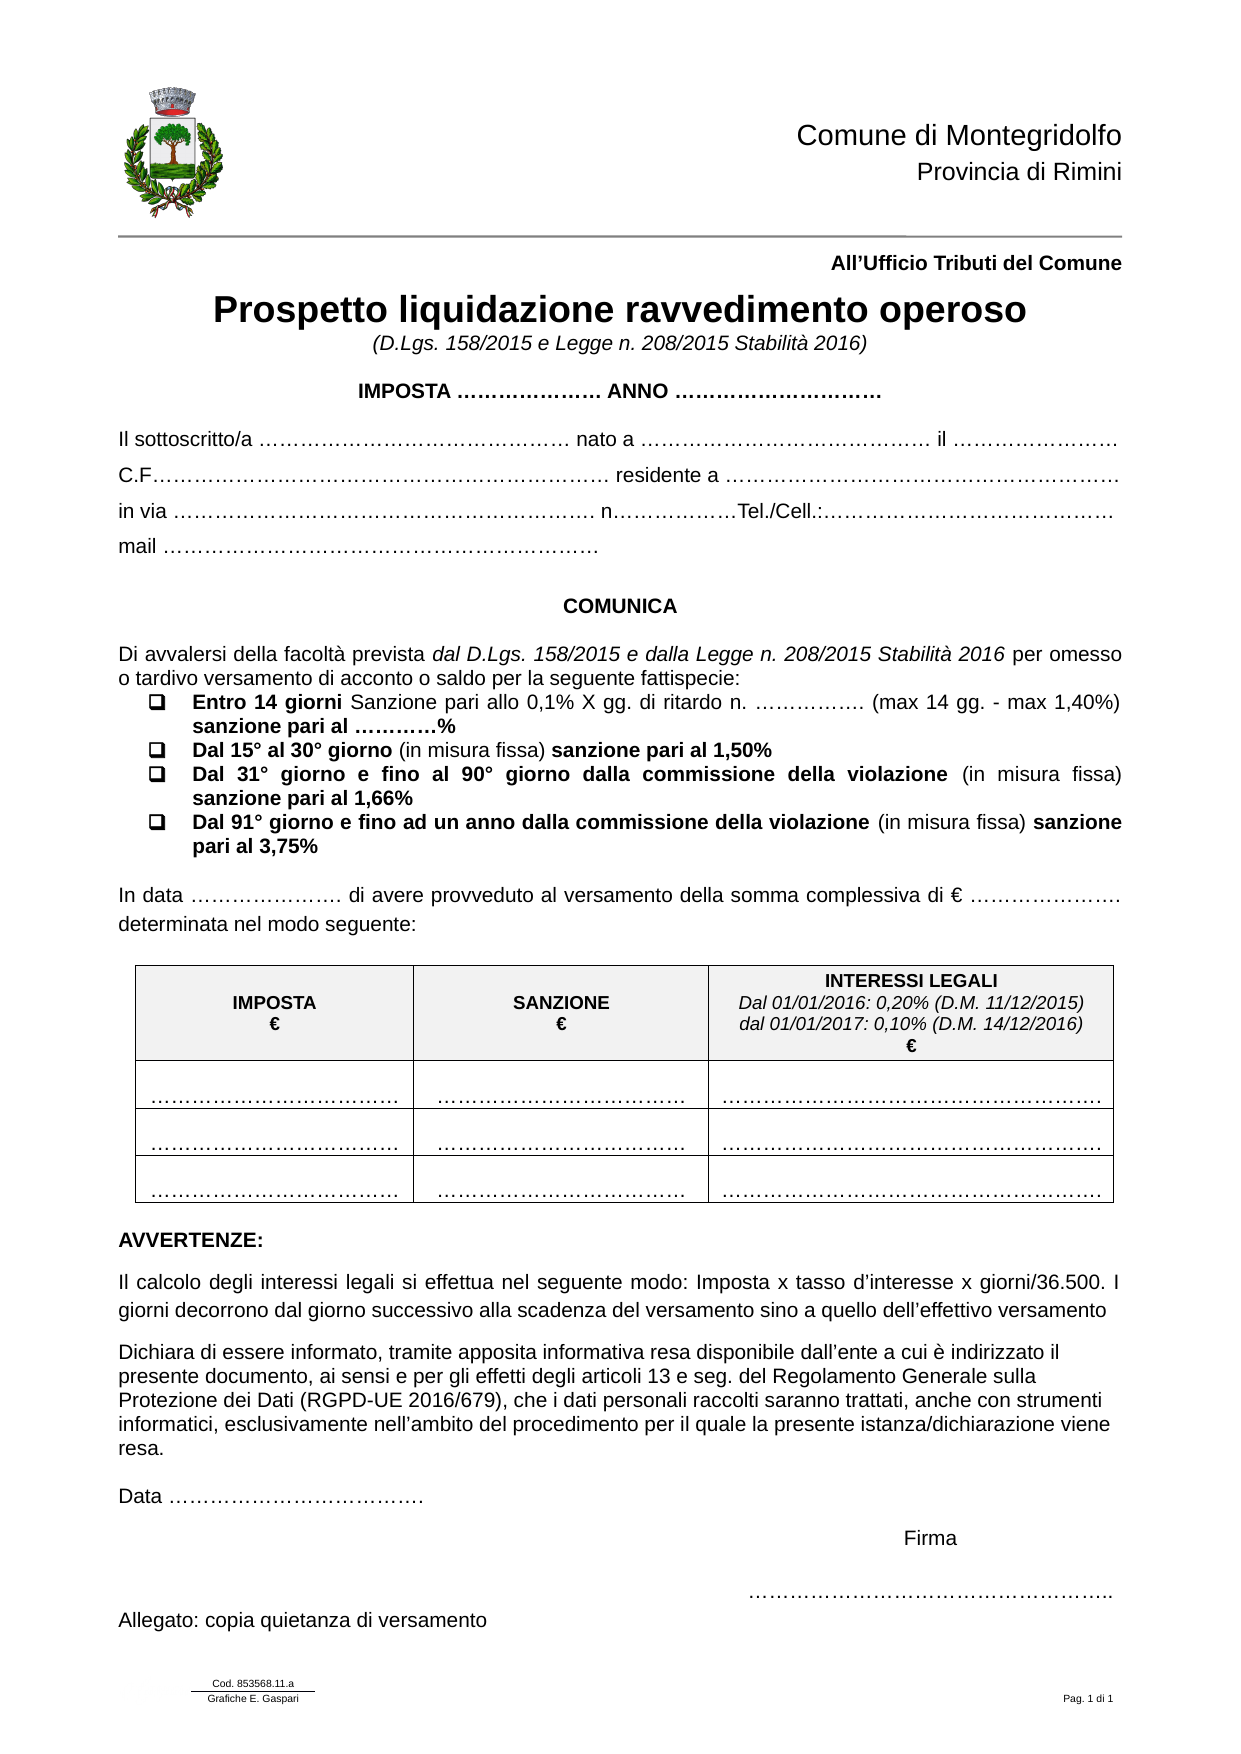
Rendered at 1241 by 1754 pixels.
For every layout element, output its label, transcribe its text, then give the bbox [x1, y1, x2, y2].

table_cell ………………………………………………. [709, 1061, 1113, 1108]
table_cell ……………………………… [136, 1061, 413, 1108]
text Data ………………………………. [118, 1484, 1122, 1508]
text COMUNICA [118, 594, 1122, 618]
table_header SANZIONE € [414, 966, 708, 1060]
text AVVERTENZE: [118, 1228, 1122, 1252]
text Il calcolo degli interessi legali si effettua nel seguente modo: Imposta x tasso d’interesse x giorni/36.500. I giorni decorrono dal giorno successivo alla scadenza del versamento sino a quello dell’effettivo versamento [118, 1269, 1122, 1322]
text (D.Lgs. 158/2015 e Legge n. 208/2015 Stabilità 2016) [118, 331, 1122, 355]
text Allegato: copia quietanza di versamento [118, 1608, 1122, 1632]
text Provincia di Rimini [224, 157, 1122, 185]
text C.F………………………………………………………… residente a ………………………………………………… [118, 462, 1122, 486]
text in via ……………………………………………………. n………………Tel./Cell.:…………………………………… [118, 498, 1122, 522]
table_cell ……………………………… [414, 1061, 708, 1108]
text Prospetto liquidazione ravvedimento operoso [118, 288, 1122, 331]
table_header IMPOSTA € [136, 966, 413, 1060]
text All’Ufficio Tributi del Comune [366, 251, 1122, 275]
text In data …………………. di avere provveduto al versamento della somma complessiva di € …………………. determinata nel modo seguente: [118, 883, 1122, 936]
table_cell ……………………………… [414, 1109, 708, 1155]
table_cell ……………………………… [136, 1156, 413, 1202]
text Firma [738, 1526, 1122, 1549]
text IMPOSTA ………………… ANNO ………………………… [118, 379, 1122, 403]
list Dal 15° al 30° giorno (in misura fissa) sanzione pari al 1,50% [148, 738, 1122, 762]
list Dal 91° giorno e fino ad un anno dalla commissione della violazione (in misura fissa) sanzione pari al 3,75% [148, 810, 1122, 858]
picture [122, 87, 224, 219]
text …………………………………………….. [738, 1579, 1122, 1603]
list Entro 14 giorni Sanzione pari allo 0,1% X gg. di ritardo n. ……………. (max 14 gg. - max 1,40%) sanzione pari al …………% [148, 690, 1122, 738]
table_cell ……………………………… [414, 1156, 708, 1202]
text Comune di Montegridolfo [224, 118, 1122, 152]
text Di avvalersi della facoltà prevista dal D.Lgs. 158/2015 e dalla Legge n. 208/2015 Stabilità 2016 per omesso o tardivo versamento di acconto o saldo per la seguente fattispecie: [118, 642, 1122, 690]
text Il sottoscritto/a ……………………………………… nato a …………………………………… il …………………… [118, 427, 1122, 451]
table_header INTERESSI LEGALI Dal 01/01/2016: 0,20% (D.M. 11/12/2015) dal 01/01/2017: 0,10% (D.M. 14/12/2016) € [709, 966, 1113, 1060]
list Dal 31° giorno e fino al 90° giorno dalla commissione della violazione (in misura fissa) sanzione pari al 1,66% [148, 762, 1122, 810]
table_cell ………………………………………………. [709, 1109, 1113, 1155]
table_cell ………………………………………………. [709, 1156, 1113, 1202]
text Dichiara di essere informato, tramite apposita informativa resa disponibile dall’ente a cui è indirizzato il presente documento, ai sensi e per gli effetti degli articoli 13 e seg. del Regolamento Generale sulla Protezione dei Dati (RGPD-UE 2016/679), che i dati personali raccolti saranno trattati, anche con strumenti informatici, esclusivamente nell’ambito del procedimento per il quale la presente istanza/dichiarazione viene resa. [118, 1339, 1122, 1459]
text mail ……………………………………………………… [118, 534, 1122, 558]
table_cell ……………………………… [136, 1109, 413, 1155]
